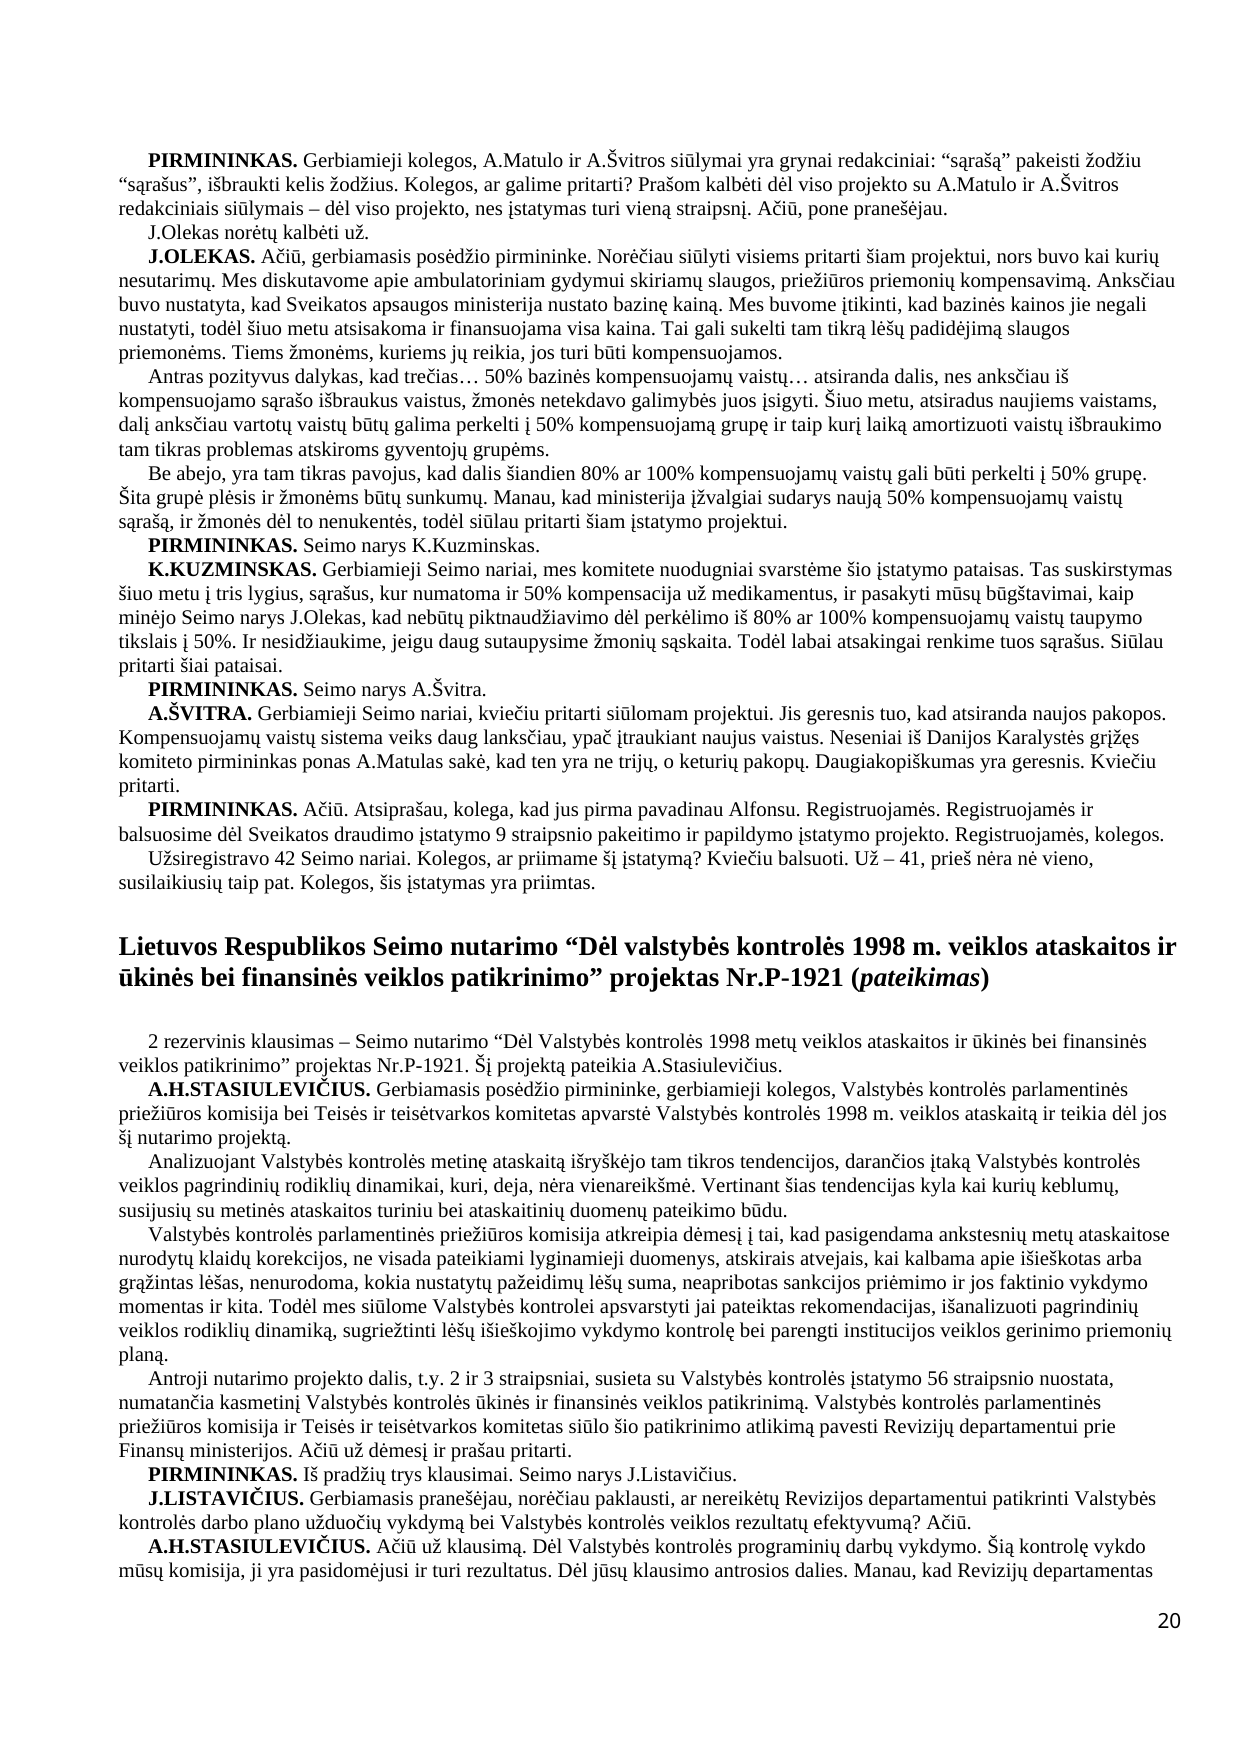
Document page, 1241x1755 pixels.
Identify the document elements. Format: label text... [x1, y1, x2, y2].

text J.Olekas norėtų kalbėti už. [118, 220, 1181, 244]
text Analizuojant Valstybės kontrolės metinę ataskaitą išryškėjo tam tikros tendencijos, darančios įtaką Valstybės kontrolės veiklos pagrindinių rodiklių dinamikai, kuri, deja, nėra vienareikšmė. Vertinant šias tendencijas kyla kai kurių keblumų, susijusių su metinės ataskaitos turiniu bei ataskaitinių duomenų pateikimo būdu. [118, 1149, 1181, 1222]
text Antras pozityvus dalykas, kad trečias… 50% bazinės kompensuojamų vaistų… atsiranda dalis, nes anksčiau iš kompensuojamo sąrašo išbraukus vaistus, žmonės netekdavo galimybės juos įsigyti. Šiuo metu, atsiradus naujiems vaistams, dalį anksčiau vartotų vaistų būtų galima perkelti į 50% kompensuojamą grupę ir taip kurį laiką amortizuoti vaistų išbraukimo tam tikras problemas atskiroms gyventojų grupėms. [118, 364, 1181, 461]
text A.H.STASIULEVIČIUS. Ačiū už klausimą. Dėl Valstybės kontrolės programinių darbų vykdymo. Šią kontrolę vykdo mūsų komisija, ji yra pasidomėjusi ir turi rezultatus. Dėl jūsų klausimo antrosios dalies. Manau, kad Revizijų departamentas [118, 1534, 1181, 1582]
text PIRMININKAS. Gerbiamieji kolegos, A.Matulo ir A.Švitros siūlymai yra grynai redakciniai: “sąrašą” pakeisti žodžiu “sąrašus”, išbraukti kelis žodžius. Kolegos, ar galime pritarti? Prašom kalbėti dėl viso projekto su A.Matulo ir A.Švitros redakciniais siūlymais – dėl viso projekto, nes įstatymas turi vieną straipsnį. Ačiū, pone pranešėjau. [118, 148, 1181, 220]
text PIRMININKAS. Seimo narys A.Švitra. [118, 677, 1181, 701]
text Valstybės kontrolės parlamentinės priežiūros komisija atkreipia dėmesį į tai, kad pasigendama ankstesnių metų ataskaitose nurodytų klaidų korekcijos, ne visada pateikiami lyginamieji duomenys, atskirais atvejais, kai kalbama apie išieškotas arba grąžintas lėšas, nenurodoma, kokia nustatytų pažeidimų lėšų suma, neapribotas sankcijos priėmimo ir jos faktinio vykdymo momentas ir kita. Todėl mes siūlome Valstybės kontrolei apsvarstyti jai pateiktas rekomendacijas, išanalizuoti pagrindinių veiklos rodiklių dinamiką, sugriežtinti lėšų išieškojimo vykdymo kontrolę bei parengti institucijos veiklos gerinimo priemonių planą. [118, 1222, 1181, 1366]
text Be abejo, yra tam tikras pavojus, kad dalis šiandien 80% ar 100% kompensuojamų vaistų gali būti perkelti į 50% grupę. Šita grupė plėsis ir žmonėms būtų sunkumų. Manau, kad ministerija įžvalgiai sudarys naują 50% kompensuojamų vaistų sąrašą, ir žmonės dėl to nenukentės, todėl siūlau pritarti šiam įstatymo projektui. [118, 461, 1181, 533]
text PIRMININKAS. Iš pradžių trys klausimai. Seimo narys J.Listavičius. [118, 1462, 1181, 1486]
text J.LISTAVIČIUS. Gerbiamasis pranešėjau, norėčiau paklausti, ar nereikėtų Revizijos departamentui patikrinti Valstybės kontrolės darbo plano užduočių vykdymą bei Valstybės kontrolės veiklos rezultatų efektyvumą? Ačiū. [118, 1486, 1181, 1534]
text A.H.STASIULEVIČIUS. Gerbiamasis posėdžio pirmininke, gerbiamieji kolegos, Valstybės kontrolės parlamentinės priežiūros komisija bei Teisės ir teisėtvarkos komitetas apvarstė Valstybės kontrolės 1998 m. veiklos ataskaitą ir teikia dėl jos šį nutarimo projektą. [118, 1077, 1181, 1149]
text Lietuvos Respublikos Seimo nutarimo “Dėl valstybės kontrolės 1998 m. veiklos ataskaitos ir ūkinės bei finansinės veiklos patikrinimo” projektas Nr.P-1921 (pateikimas) [118, 930, 1181, 992]
text PIRMININKAS. Seimo narys K.Kuzminskas. [118, 533, 1181, 557]
text J.OLEKAS. Ačiū, gerbiamasis posėdžio pirmininke. Norėčiau siūlyti visiems pritarti šiam projektui, nors buvo kai kurių nesutarimų. Mes diskutavome apie ambulatoriniam gydymui skiriamų slaugos, priežiūros priemonių kompensavimą. Anksčiau buvo nustatyta, kad Sveikatos apsaugos ministerija nustato bazinę kainą. Mes buvome įtikinti, kad bazinės kainos jie negali nustatyti, todėl šiuo metu atsisakoma ir finansuojama visa kaina. Tai gali sukelti tam tikrą lėšų padidėjimą slaugos priemonėms. Tiems žmonėms, kuriems jų reikia, jos turi būti kompensuojamos. [118, 244, 1181, 364]
text K.KUZMINSKAS. Gerbiamieji Seimo nariai, mes komitete nuodugniai svarstėme šio įstatymo pataisas. Tas suskirstymas šiuo metu į tris lygius, sąrašus, kur numatoma ir 50% kompensacija už medikamentus, ir pasakyti mūsų būgštavimai, kaip minėjo Seimo narys J.Olekas, kad nebūtų piktnaudžiavimo dėl perkėlimo iš 80% ar 100% kompensuojamų vaistų taupymo tikslais į 50%. Ir nesidžiaukime, jeigu daug sutaupysime žmonių sąskaita. Todėl labai atsakingai renkime tuos sąrašus. Siūlau pritarti šiai pataisai. [118, 557, 1181, 677]
text Užsiregistravo 42 Seimo nariai. Kolegos, ar priimame šį įstatymą? Kviečiu balsuoti. Už – 41, prieš nėra nė vieno, susilaikiusių taip pat. Kolegos, šis įstatymas yra priimtas. [118, 846, 1181, 894]
text 2 rezervinis klausimas – Seimo nutarimo “Dėl Valstybės kontrolės 1998 metų veiklos ataskaitos ir ūkinės bei finansinės veiklos patikrinimo” projektas Nr.P-1921. Šį projektą pateikia A.Stasiulevičius. [118, 1029, 1181, 1077]
text Antroji nutarimo projekto dalis, t.y. 2 ir 3 straipsniai, susieta su Valstybės kontrolės įstatymo 56 straipsnio nuostata, numatančia kasmetinį Valstybės kontrolės ūkinės ir finansinės veiklos patikrinimą. Valstybės kontrolės parlamentinės priežiūros komisija ir Teisės ir teisėtvarkos komitetas siūlo šio patikrinimo atlikimą pavesti Revizijų departamentui prie Finansų ministerijos. Ačiū už dėmesį ir prašau pritarti. [118, 1366, 1181, 1462]
text A.ŠVITRA. Gerbiamieji Seimo nariai, kviečiu pritarti siūlomam projektui. Jis geresnis tuo, kad atsiranda naujos pakopos. Kompensuojamų vaistų sistema veiks daug lanksčiau, ypač įtraukiant naujus vaistus. Neseniai iš Danijos Karalystės grįžęs komiteto pirmininkas ponas A.Matulas sakė, kad ten yra ne trijų, o keturių pakopų. Daugiakopiškumas yra geresnis. Kviečiu pritarti. [118, 701, 1181, 797]
text PIRMININKAS. Ačiū. Atsiprašau, kolega, kad jus pirma pavadinau Alfonsu. Registruojamės. Registruojamės ir balsuosime dėl Sveikatos draudimo įstatymo 9 straipsnio pakeitimo ir papildymo įstatymo projekto. Registruojamės, kolegos. [118, 797, 1181, 846]
